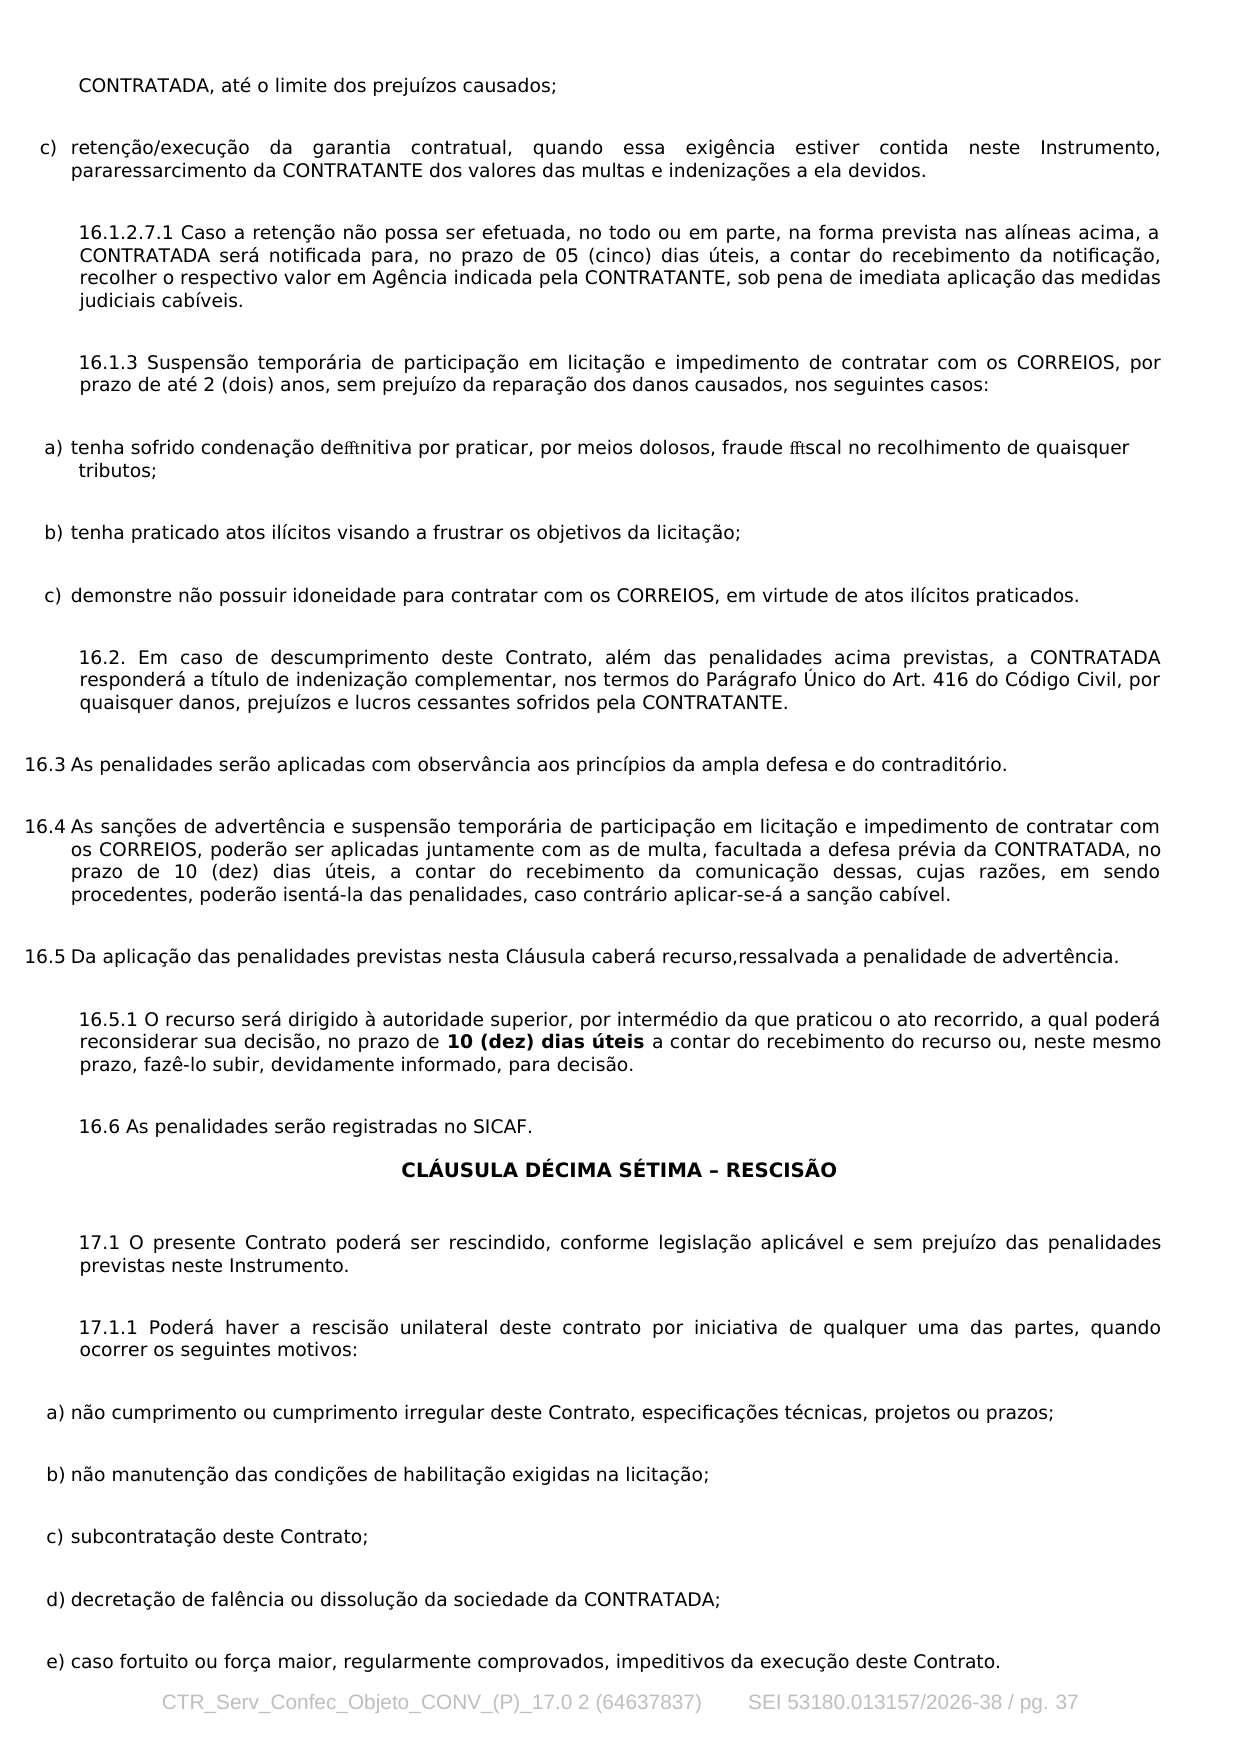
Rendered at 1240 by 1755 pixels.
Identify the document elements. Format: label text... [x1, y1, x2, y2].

text CONTRATADA, até o limite dos prejuízos causados; [78, 75, 1162, 97]
text 16.5.1 O recurso será dirigido à autoridade superior, por intermédio da que praticou o ato recorrido, a qual poderá reconsiderar sua decisão, no prazo de 10 (dez) dias úteis a contar do recebimento do recurso ou, neste mesmo prazo, fazê-lo subir, devidamente informado, para decisão. [78, 1008, 1162, 1075]
list demonstre não possuir idoneidade para contratar com os CORREIOS, em virtude de atos ilícitos praticados. [44, 584, 1162, 606]
list não manutenção das condições de habilitação exigidas na licitação; [46, 1464, 1162, 1486]
list decretação de falência ou dissolução da sociedade da CONTRATADA; [46, 1588, 1162, 1610]
list caso fortuito ou força maior, regularmente comprovados, impeditivos da execução deste Contrato. [46, 1651, 1162, 1673]
list tenha praticado atos ilícitos visando a frustrar os objetivos da licitação; [44, 522, 1162, 544]
text 17.1 O presente Contrato poderá ser rescindido, conforme legislação aplicável e sem prejuízo das penalidades previstas neste Instrumento. [78, 1232, 1162, 1276]
list As sanções de advertência e suspensão temporária de participação em licitação e impedimento de contratar com os CORREIOS, poderão ser aplicadas juntamente com as de multa, facultada a defesa prévia da CONTRATADA, no prazo de 10 (dez) dias úteis, a contar do recebimento da comunicação dessas, cujas razões, em sendo procedentes, poderão isentá-la das penalidades, caso contrário aplicar-se-á a sanção cabível. [24, 816, 1162, 906]
list As penalidades serão aplicadas com observância aos princípios da ampla defesa e do contraditório. [24, 754, 1162, 776]
list retenção/execução da garantia contratual, quando essa exigência estiver contida neste Instrumento, pararessarcimento da CONTRATANTE dos valores das multas e indenizações a ela devidos. [39, 137, 1162, 182]
list Da aplicação das penalidades previstas nesta Cláusula caberá recurso,ressalvada a penalidade de advertência. [24, 946, 1162, 968]
text 17.1.1 Poderá haver a rescisão unilateral deste contrato por iniciativa de qualquer uma das partes, quando ocorrer os seguintes motivos: [78, 1317, 1162, 1361]
subtitle CLÁUSULA DÉCIMA SÉTIMA – RESCISÃO [71, 1159, 1168, 1182]
list subcontratação deste Contrato; [46, 1526, 1162, 1548]
list não cumprimento ou cumprimento irregular deste Contrato, especificações técnicas, projetos ou prazos; [46, 1402, 1162, 1423]
text 16.1.2.7.1 Caso a retenção não possa ser efetuada, no todo ou em parte, na forma prevista nas alíneas acima, a CONTRATADA será notificada para, no prazo de 05 (cinco) dias úteis, a contar do recebimento da notificação, recolher o respectivo valor em Agência indicada pela CONTRATANTE, sob pena de imediata aplicação das medidas judiciais cabíveis. [78, 222, 1162, 311]
list tenha sofrido condenação denitiva por praticar, por meios dolosos, fraude scal no recolhimento de quaisquer [44, 437, 1162, 458]
text 16.6 As penalidades serão registradas no SICAF. [78, 1116, 1162, 1138]
text tributos; [78, 460, 1162, 482]
text 16.2. Em caso de descumprimento deste Contrato, além das penalidades acima previstas, a CONTRATADA responderá a título de indenização complementar, nos termos do Parágrafo Único do Art. 416 do Código Civil, por quaisquer danos, prejuízos e lucros cessantes sofridos pela CONTRATANTE. [78, 647, 1162, 714]
text 16.1.3 Suspensão temporária de participação em licitação e impedimento de contratar com os CORREIOS, por prazo de até 2 (dois) anos, sem prejuízo da reparação dos danos causados, nos seguintes casos: [78, 352, 1162, 396]
